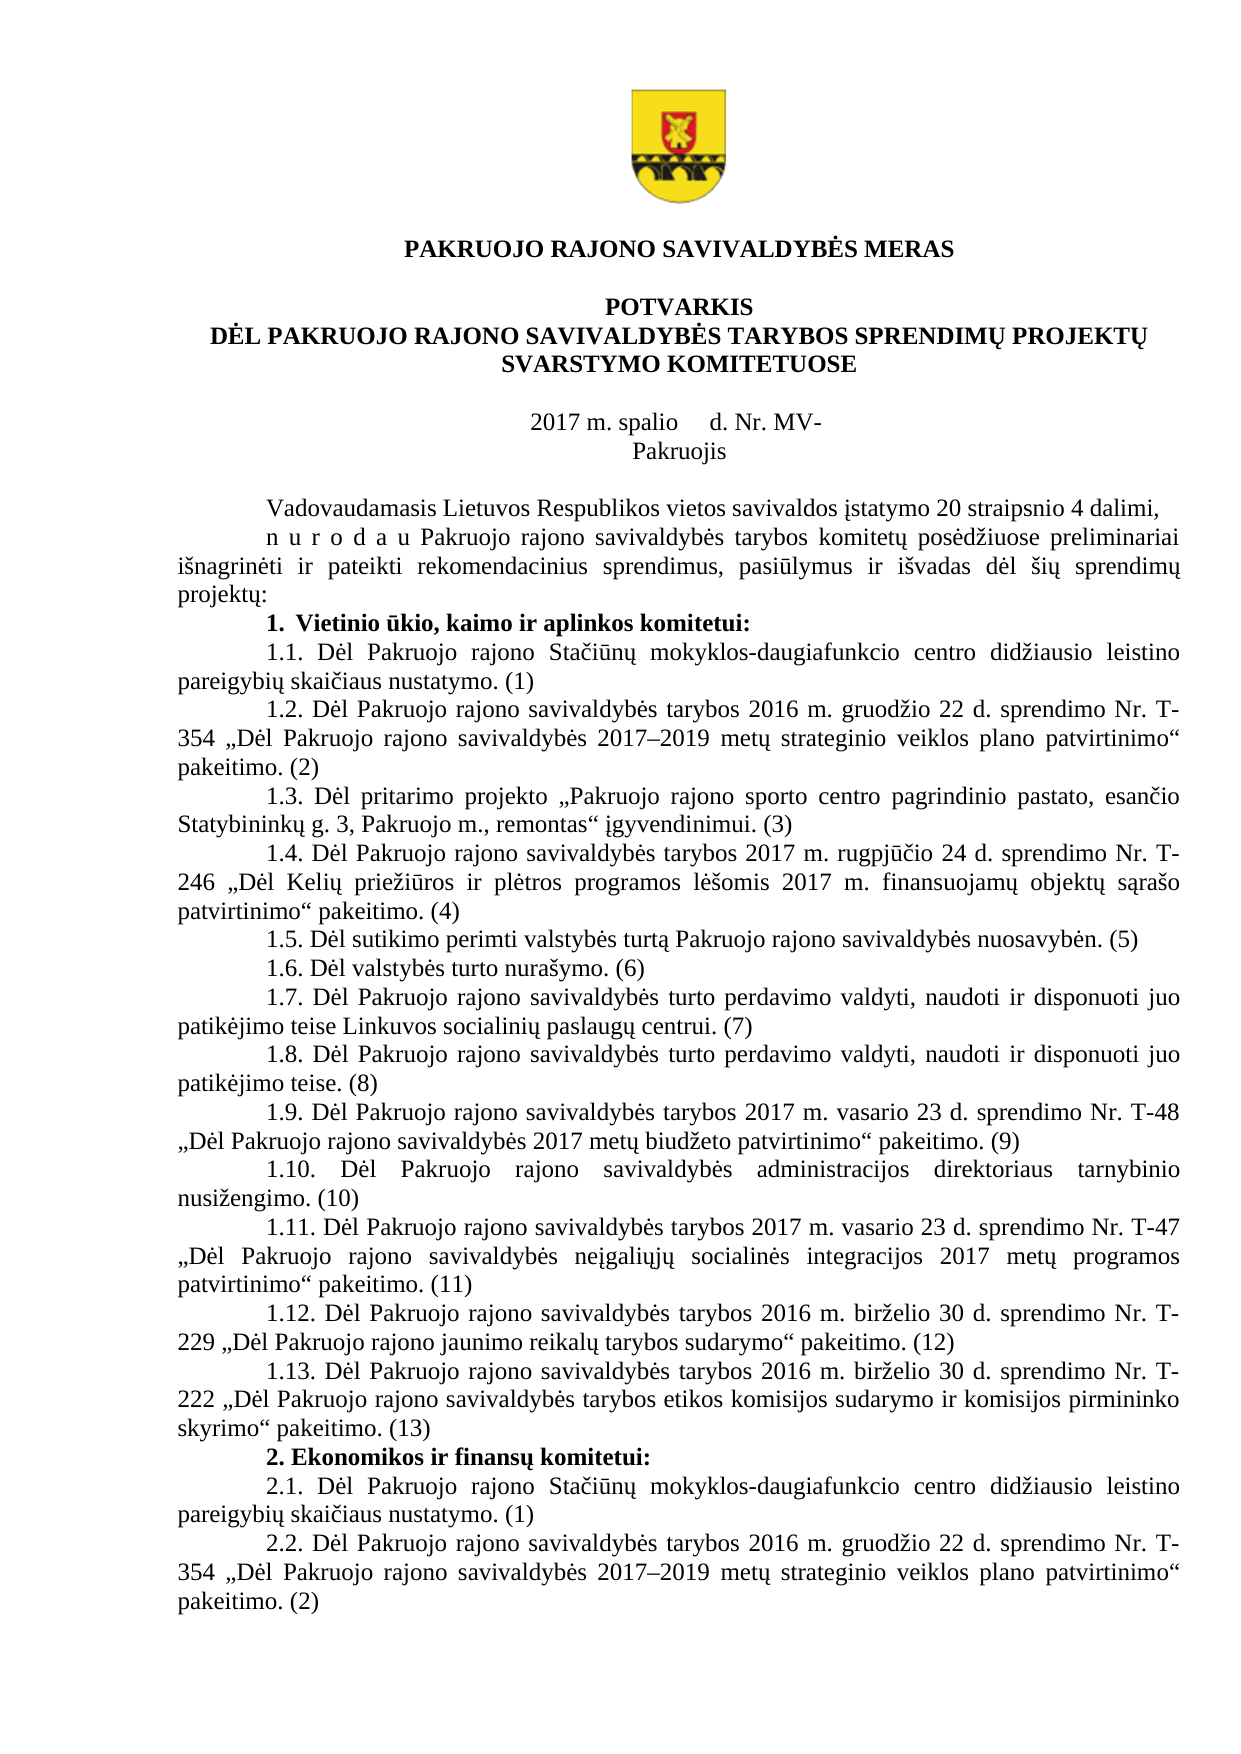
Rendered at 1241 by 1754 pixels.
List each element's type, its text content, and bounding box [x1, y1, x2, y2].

text 2.2. Dėl Pakruojo rajono savivaldybės tarybos 2016 m. gruodžio 22 d. sprendimo Nr. T-354 „Dėl Pakruojo rajono savivaldybės 2017–2019 metų strateginio veiklos plano patvirtinimo“ pakeitimo. (2) [177, 1528, 1181, 1614]
text 1.10. Dėl Pakruojo rajono savivaldybės administracijos direktoriaus tarnybinio nusižengimo. (10) [177, 1154, 1181, 1212]
text 1.1. Dėl Pakruojo rajono Stačiūnų mokyklos-daugiafunkcio centro didžiausio leistino pareigybių skaičiaus nustatymo. (1) [177, 637, 1181, 694]
text POTVARKIS [177, 292, 1181, 321]
text 1.8. Dėl Pakruojo rajono savivaldybės turto perdavimo valdyti, naudoti ir disponuoti juo patikėjimo teise. (8) [177, 1039, 1181, 1097]
text 1.5. Dėl sutikimo perimti valstybės turtą Pakruojo rajono savivaldybės nuosavybėn. (5) [266, 924, 1181, 953]
text 1.9. Dėl Pakruojo rajono savivaldybės tarybos 2017 m. vasario 23 d. sprendimo Nr. T-48 „Dėl Pakruojo rajono savivaldybės 2017 metų biudžeto patvirtinimo“ pakeitimo. (9) [177, 1097, 1181, 1154]
text 1.11. Dėl Pakruojo rajono savivaldybės tarybos 2017 m. vasario 23 d. sprendimo Nr. T-47 „Dėl Pakruojo rajono savivaldybės neįgaliųjų socialinės integracijos 2017 metų programos patvirtinimo“ pakeitimo. (11) [177, 1212, 1181, 1298]
text 1.6. Dėl valstybės turto nurašymo. (6) [266, 953, 1181, 982]
text Vadovaudamasis Lietuvos Respublikos vietos savivaldos įstatymo 20 straipsnio 4 dalimi, [177, 493, 1181, 522]
text PAKRUOJO RAJONO SAVIVALDYBĖS MERAS [177, 234, 1181, 263]
text 1.12. Dėl Pakruojo rajono savivaldybės tarybos 2016 m. birželio 30 d. sprendimo Nr. T-229 „Dėl Pakruojo rajono jaunimo reikalų tarybos sudarymo“ pakeitimo. (12) [177, 1298, 1181, 1356]
text 1.3. Dėl pritarimo projekto „Pakruojo rajono sporto centro pagrindinio pastato, esančio Statybininkų g. 3, Pakruojo m., remontas“ įgyvendinimui. (3) [177, 781, 1181, 838]
text 1.2. Dėl Pakruojo rajono savivaldybės tarybos 2016 m. gruodžio 22 d. sprendimo Nr. T-354 „Dėl Pakruojo rajono savivaldybės 2017–2019 metų strateginio veiklos plano patvirtinimo“ pakeitimo. (2) [177, 694, 1181, 781]
text n u r o d a u Pakruojo rajono savivaldybės tarybos komitetų posėdžiuose preliminariai išnagrinėti ir pateikti rekomendacinius sprendimus, pasiūlymus ir išvadas dėl šių sprendimų projektų: [177, 522, 1181, 608]
text DĖL PAKRUOJO RAJONO SAVIVALDYBĖS TARYBOS SPRENDIMŲ PROJEKTŲ SVARSTYMO KOMITETUOSE [177, 321, 1181, 378]
text 1. Vietinio ūkio, kaimo ir aplinkos komitetui: [177, 608, 1181, 637]
text 1.4. Dėl Pakruojo rajono savivaldybės tarybos 2017 m. rugpjūčio 24 d. sprendimo Nr. T-246 „Dėl Kelių priežiūros ir plėtros programos lėšomis 2017 m. finansuojamų objektų sąrašo patvirtinimo“ pakeitimo. (4) [177, 838, 1181, 924]
text 2017 m. spalio d. Nr. MV- [177, 407, 1181, 436]
text 1.13. Dėl Pakruojo rajono savivaldybės tarybos 2016 m. birželio 30 d. sprendimo Nr. T-222 „Dėl Pakruojo rajono savivaldybės tarybos etikos komisijos sudarymo ir komisijos pirmininko skyrimo“ pakeitimo. (13) [177, 1356, 1181, 1442]
text Pakruojis [177, 436, 1181, 464]
text 2.1. Dėl Pakruojo rajono Stačiūnų mokyklos-daugiafunkcio centro didžiausio leistino pareigybių skaičiaus nustatymo. (1) [177, 1471, 1181, 1528]
text 1.7. Dėl Pakruojo rajono savivaldybės turto perdavimo valdyti, naudoti ir disponuoti juo patikėjimo teise Linkuvos socialinių paslaugų centrui. (7) [177, 982, 1181, 1039]
text 2. Ekonomikos ir finansų komitetui: [177, 1442, 1181, 1471]
